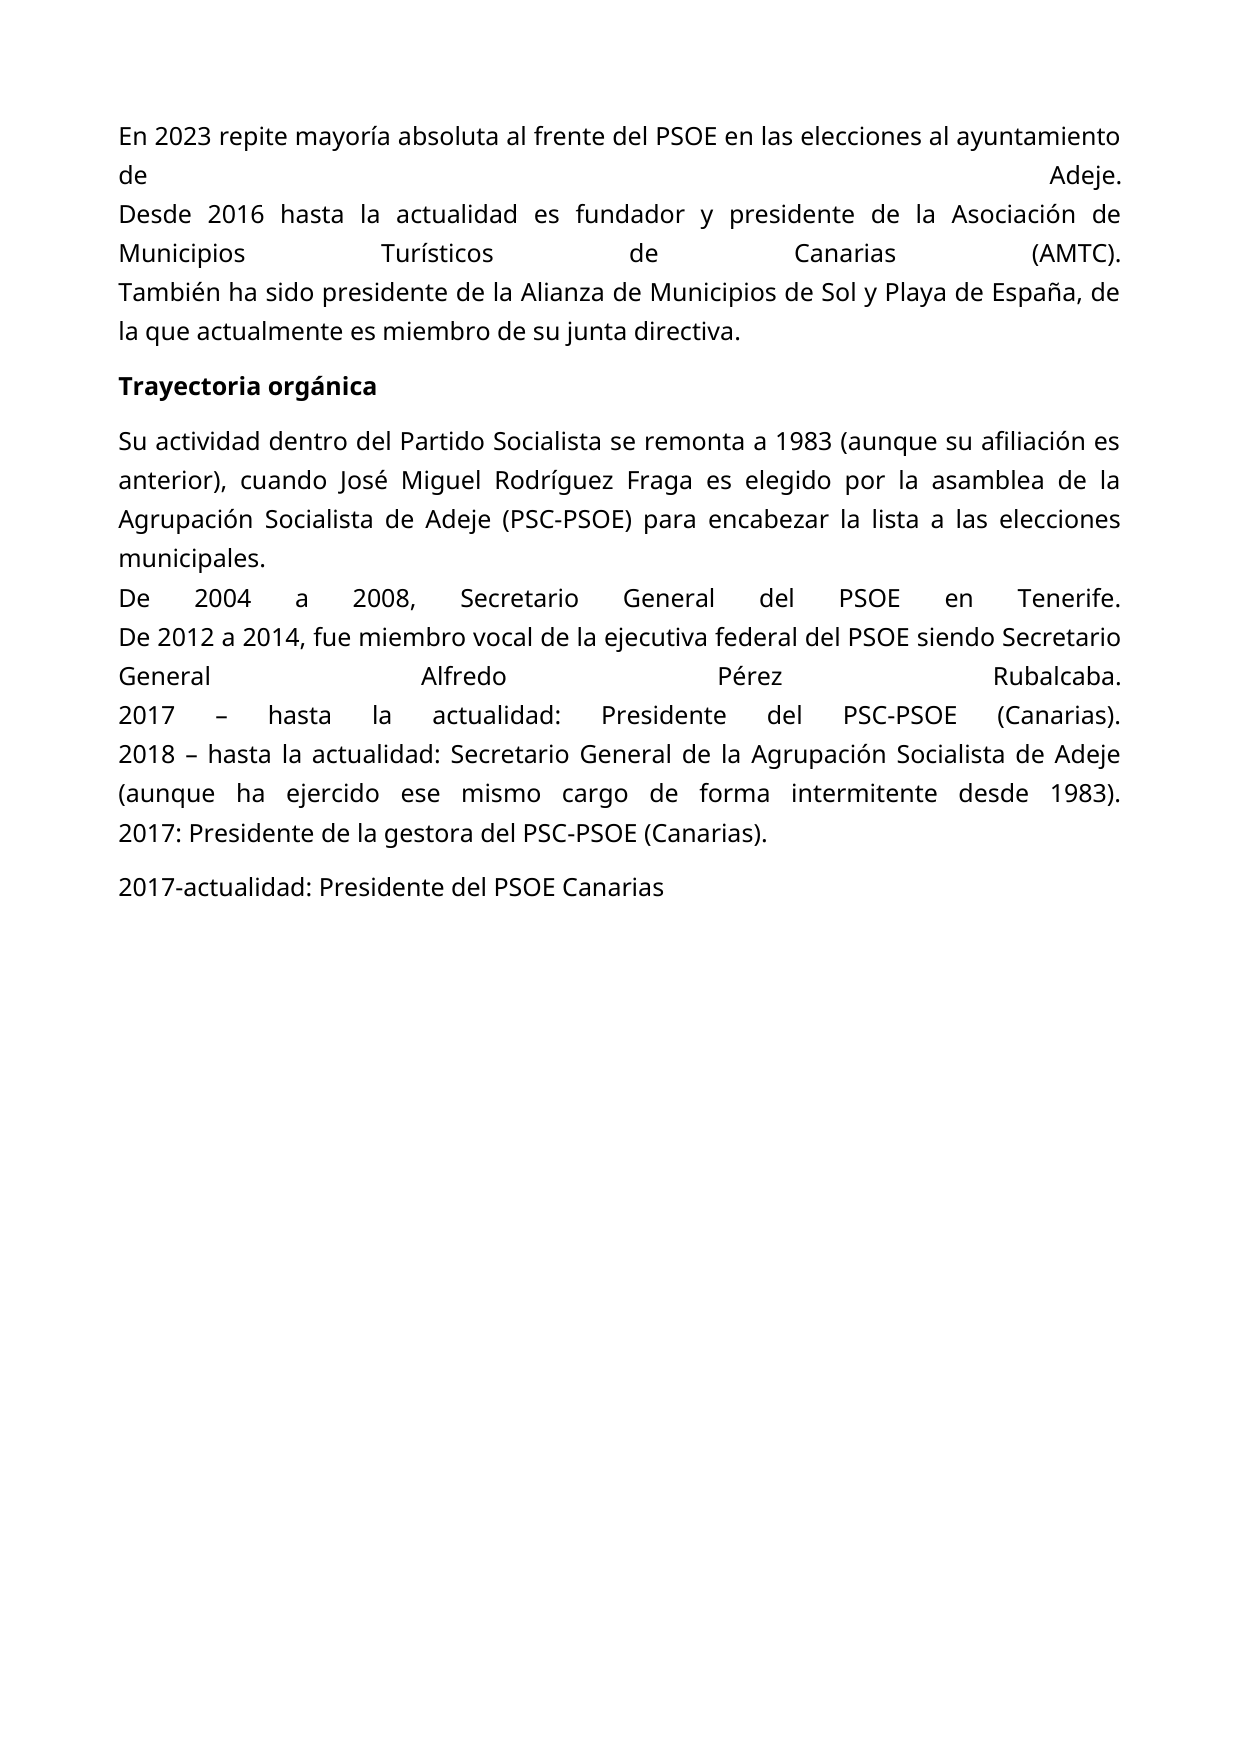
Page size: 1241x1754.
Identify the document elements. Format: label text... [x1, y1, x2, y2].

text Su actividad dentro del Partido Socialista se remonta a 1983 (aunque su afiliación es anterior), cuando José Miguel Rodríguez Fraga es elegido por la asamblea de la Agrupación Socialista de Adeje (PSC-PSOE) para encabezar la lista a las elecciones municipales. De 2004 a 2008, Secretario General del PSOE en Tenerife. De 2012 a 2014, fue miembro vocal de la ejecutiva federal del PSOE siendo Secretario General Alfredo Pérez Rubalcaba. 2017 – hasta la actualidad: Presidente del PSC-PSOE (Canarias). 2018 – hasta la actualidad: Secretario General de la Agrupación Socialista de Adeje (aunque ha ejercido ese mismo cargo de forma intermitente desde 1983). 2017: Presidente de la gestora del PSC-PSOE (Canarias). [118, 423, 1122, 849]
text Trayectoria orgánica [118, 369, 1122, 403]
text En 2023 repite mayoría absoluta al frente del PSOE en las elecciones al ayuntamiento de Adeje. Desde 2016 hasta la actualidad es fundador y presidente de la Asociación de Municipios Turísticos de Canarias (AMTC). También ha sido presidente de la Alianza de Municipios de Sol y Playa de España, de la que actualmente es miembro de su junta directiva. [118, 118, 1122, 348]
text 2017-actualidad: Presidente del PSOE Canarias [118, 870, 1122, 904]
